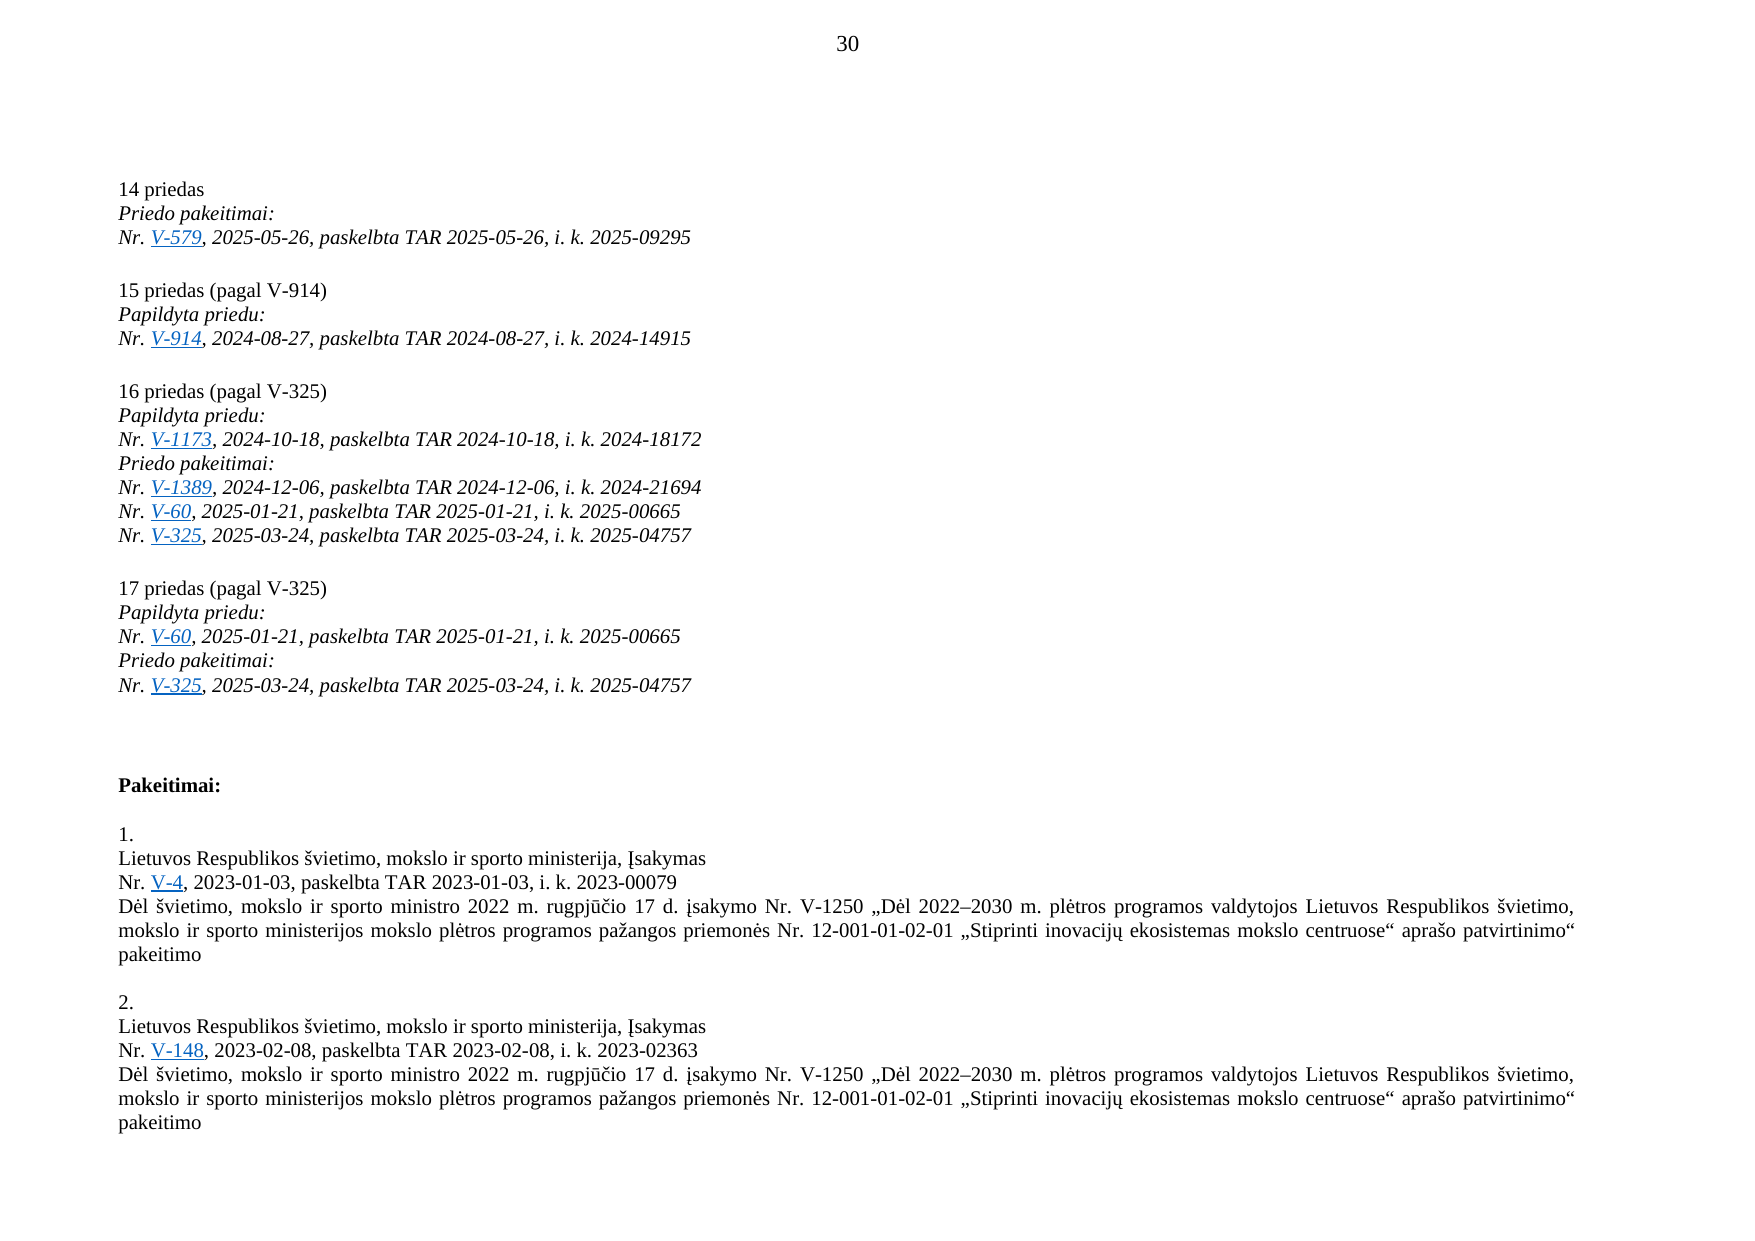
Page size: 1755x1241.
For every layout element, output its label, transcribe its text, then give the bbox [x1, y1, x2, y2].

text 1. [118, 822, 1577, 846]
text 14 priedas [118, 177, 1577, 201]
text Nr. V-325, 2025-03-24, paskelbta TAR 2025-03-24, i. k. 2025-04757 [118, 672, 1577, 697]
text Nr. V-1173, 2024-10-18, paskelbta TAR 2024-10-18, i. k. 2024-18172 [118, 427, 1577, 451]
text Lietuvos Respublikos švietimo, mokslo ir sporto ministerija, Įsakymas [118, 1014, 1577, 1038]
text Priedo pakeitimai: [118, 201, 1577, 225]
text Pakeitimai: [118, 773, 1577, 797]
text 17 priedas (pagal V-325) [118, 576, 1577, 600]
text Nr. V-325, 2025-03-24, paskelbta TAR 2025-03-24, i. k. 2025-04757 [118, 523, 1577, 547]
text Nr. V-579, 2025-05-26, paskelbta TAR 2025-05-26, i. k. 2025-09295 [118, 225, 1577, 249]
text 15 priedas (pagal V-914) [118, 278, 1577, 302]
text 2. [118, 990, 1577, 1014]
text Nr. V-60, 2025-01-21, paskelbta TAR 2025-01-21, i. k. 2025-00665 [118, 624, 1577, 648]
text Nr. V-148, 2023-02-08, paskelbta TAR 2023-02-08, i. k. 2023-02363 [118, 1038, 1577, 1062]
text Nr. V-4, 2023-01-03, paskelbta TAR 2023-01-03, i. k. 2023-00079 [118, 870, 1577, 894]
text Nr. V-914, 2024-08-27, paskelbta TAR 2024-08-27, i. k. 2024-14915 [118, 326, 1577, 350]
text Papildyta priedu: [118, 302, 1577, 326]
text Dėl švietimo, mokslo ir sporto ministro 2022 m. rugpjūčio 17 d. įsakymo Nr. V-1250 „Dėl 2022–2030 m. plėtros programos valdytojos Lietuvos Respublikos švietimo, mokslo ir sporto ministerijos mokslo plėtros programos pažangos priemonės Nr. 12-001-01-02-01 „Stiprinti inovacijų ekosistemas mokslo centruose“ aprašo patvirtinimo“ pakeitimo [118, 894, 1577, 966]
text Nr. V-60, 2025-01-21, paskelbta TAR 2025-01-21, i. k. 2025-00665 [118, 499, 1577, 523]
text Papildyta priedu: [118, 403, 1577, 427]
text Priedo pakeitimai: [118, 451, 1577, 475]
text Nr. V-1389, 2024-12-06, paskelbta TAR 2024-12-06, i. k. 2024-21694 [118, 475, 1577, 499]
text Papildyta priedu: [118, 600, 1577, 624]
text Lietuvos Respublikos švietimo, mokslo ir sporto ministerija, Įsakymas [118, 846, 1577, 870]
text 16 priedas (pagal V-325) [118, 379, 1577, 403]
text Dėl švietimo, mokslo ir sporto ministro 2022 m. rugpjūčio 17 d. įsakymo Nr. V-1250 „Dėl 2022–2030 m. plėtros programos valdytojos Lietuvos Respublikos švietimo, mokslo ir sporto ministerijos mokslo plėtros programos pažangos priemonės Nr. 12-001-01-02-01 „Stiprinti inovacijų ekosistemas mokslo centruose“ aprašo patvirtinimo“ pakeitimo [118, 1062, 1577, 1134]
text Priedo pakeitimai: [118, 648, 1577, 672]
